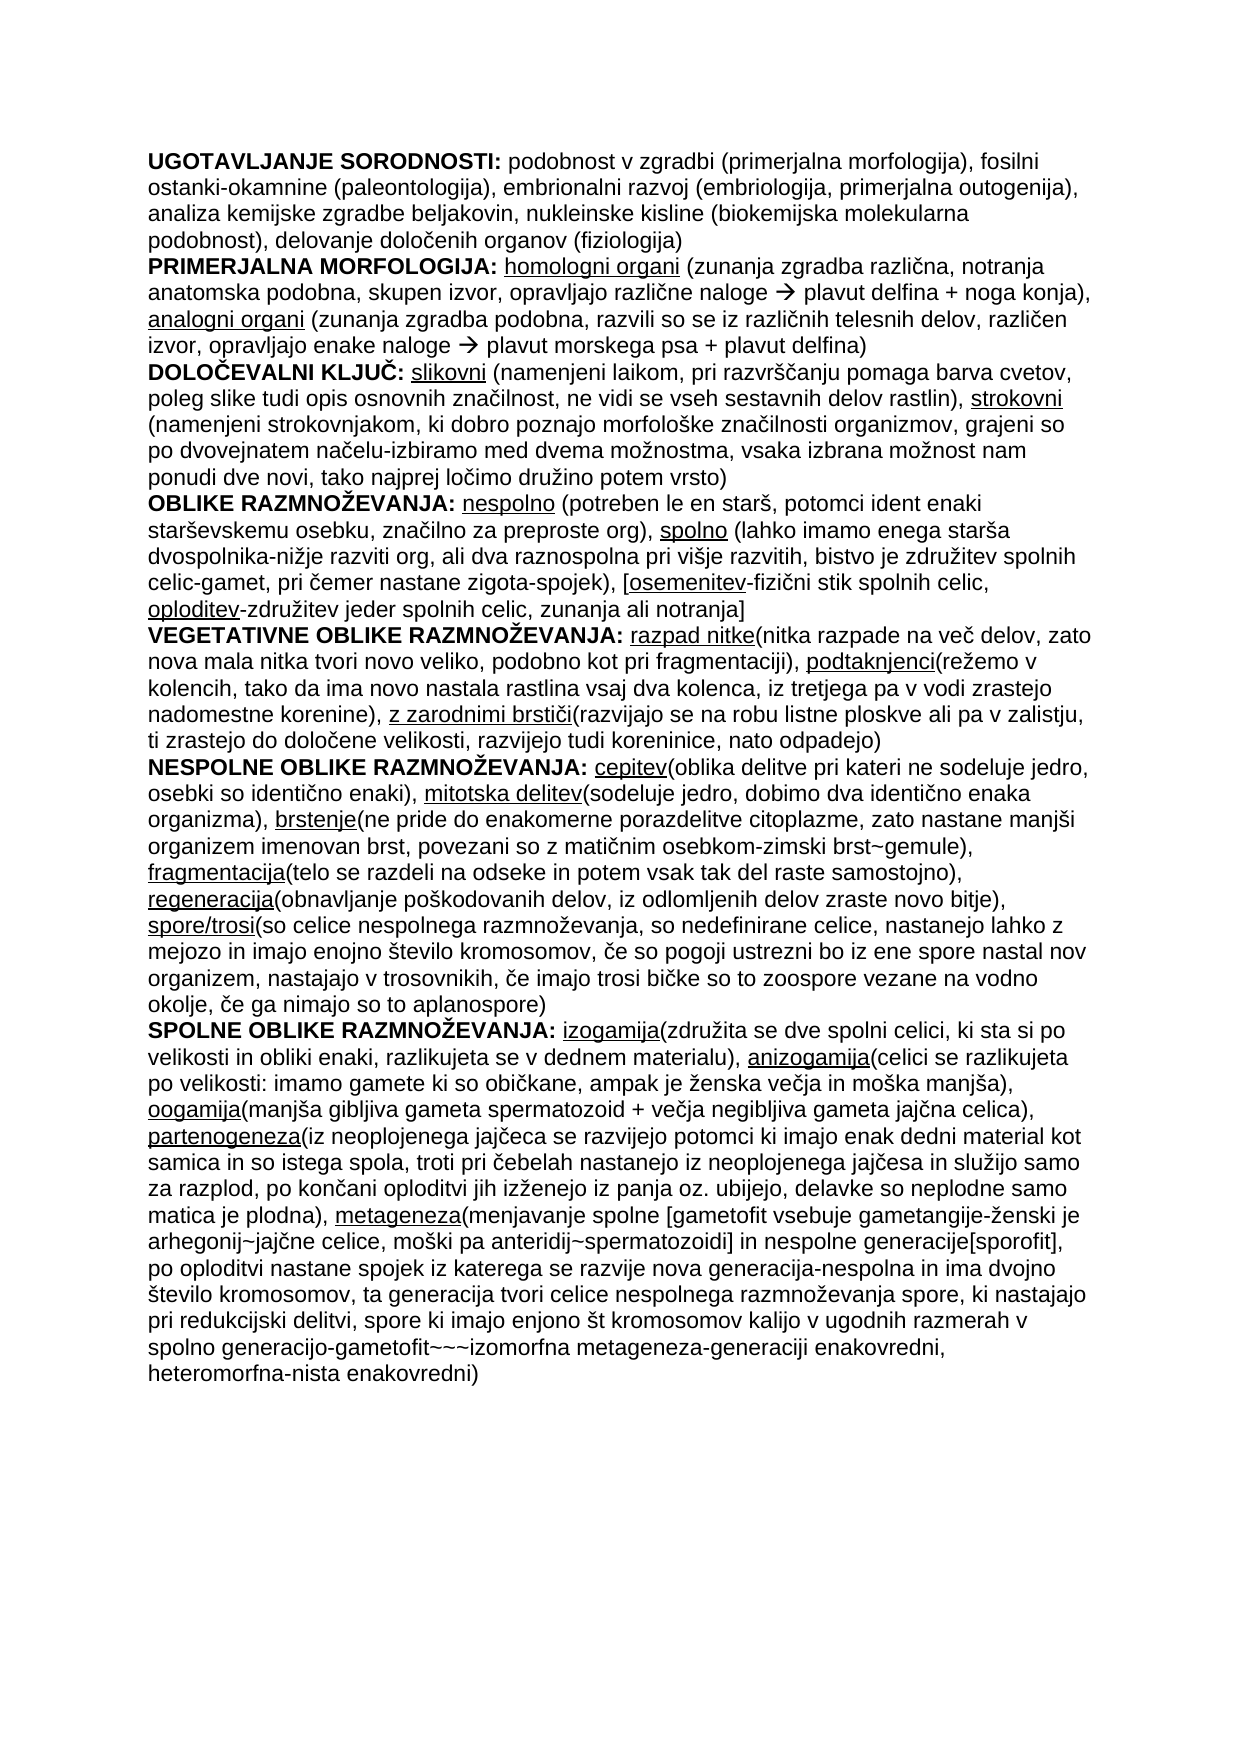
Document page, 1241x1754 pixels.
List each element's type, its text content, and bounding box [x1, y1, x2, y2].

text OBLIKE RAZMNOŽEVANJA: nespolno (potreben le en starš, potomci ident enaki starševskemu osebku, značilno za preproste org), spolno (lahko imamo enega starša dvospolnika-nižje razviti org, ali dva raznospolna pri višje razvitih, bistvo je združitev spolnih celic-gamet, pri čemer nastane zigota-spojek), [osemenitev-fizični stik spolnih celic, oploditev-združitev jeder spolnih celic, zunanja ali notranja] [148, 490, 1093, 622]
text PRIMERJALNA MORFOLOGIJA: homologni organi (zunanja zgradba različna, notranja anatomska podobna, skupen izvor, opravljajo različne naloge  plavut delfina + noga konja), analogni organi (zunanja zgradba podobna, razvili so se iz različnih telesnih delov, različen izvor, opravljajo enake naloge  plavut morskega psa + plavut delfina) [148, 253, 1093, 358]
text SPOLNE OBLIKE RAZMNOŽEVANJA: izogamija(združita se dve spolni celici, ki sta si po velikosti in obliki enaki, razlikujeta se v dednem materialu), anizogamija(celici se razlikujeta po velikosti: imamo gamete ki so običkane, ampak je ženska večja in moška manjša), oogamija(manjša gibljiva gameta spermatozoid + večja negibljiva gameta jajčna celica), partenogeneza(iz neoplojenega jajčeca se razvijejo potomci ki imajo enak dedni material kot samica in so istega spola, troti pri čebelah nastanejo iz neoplojenega jajčesa in služijo samo za razplod, po končani oploditvi jih izženejo iz panja oz. ubijejo, delavke so neplodne samo matica je plodna), metageneza(menjavanje spolne [gametofit vsebuje gametangije-ženski je arhegonij~jajčne celice, moški pa anteridij~spermatozoidi] in nespolne generacije[sporofit], po oploditvi nastane spojek iz katerega se razvije nova generacija-nespolna in ima dvojno število kromosomov, ta generacija tvori celice nespolnega razmnoževanja spore, ki nastajajo pri redukcijski delitvi, spore ki imajo enjono št kromosomov kalijo v ugodnih razmerah v spolno generacijo-gametofit~~~izomorfna metageneza-generaciji enakovredni, heteromorfna-nista enakovredni) [148, 1017, 1093, 1386]
text UGOTAVLJANJE SORODNOSTI: podobnost v zgradbi (primerjalna morfologija), fosilni ostanki-okamnine (paleontologija), embrionalni razvoj (embriologija, primerjalna outogenija), analiza kemijske zgradbe beljakovin, nukleinske kisline (biokemijska molekularna podobnost), delovanje določenih organov (fiziologija) [148, 148, 1093, 253]
text DOLOČEVALNI KLJUČ: slikovni (namenjeni laikom, pri razvrščanju pomaga barva cvetov, poleg slike tudi opis osnovnih značilnost, ne vidi se vseh sestavnih delov rastlin), strokovni (namenjeni strokovnjakom, ki dobro poznajo morfološke značilnosti organizmov, grajeni so po dvovejnatem načelu-izbiramo med dvema možnostma, vsaka izbrana možnost nam ponudi dve novi, tako najprej ločimo družino potem vrsto) [148, 358, 1093, 490]
text VEGETATIVNE OBLIKE RAZMNOŽEVANJA: razpad nitke(nitka razpade na več delov, zato nova mala nitka tvori novo veliko, podobno kot pri fragmentaciji), podtaknjenci(režemo v kolencih, tako da ima novo nastala rastlina vsaj dva kolenca, iz tretjega pa v vodi zrastejo nadomestne korenine), z zarodnimi brstiči(razvijajo se na robu listne ploskve ali pa v zalistju, ti zrastejo do določene velikosti, razvijejo tudi koreninice, nato odpadejo) [148, 622, 1093, 754]
text NESPOLNE OBLIKE RAZMNOŽEVANJA: cepitev(oblika delitve pri kateri ne sodeluje jedro, osebki so identično enaki), mitotska delitev(sodeluje jedro, dobimo dva identično enaka organizma), brstenje(ne pride do enakomerne porazdelitve citoplazme, zato nastane manjši organizem imenovan brst, povezani so z matičnim osebkom-zimski brst~gemule), fragmentacija(telo se razdeli na odseke in potem vsak tak del raste samostojno), regeneracija(obnavljanje poškodovanih delov, iz odlomljenih delov zraste novo bitje), spore/trosi(so celice nespolnega razmnoževanja, so nedefinirane celice, nastanejo lahko z mejozo in imajo enojno število kromosomov, če so pogoji ustrezni bo iz ene spore nastal nov organizem, nastajajo v trosovnikih, če imajo trosi bičke so to zoospore vezane na vodno okolje, če ga nimajo so to aplanospore) [148, 754, 1093, 1017]
